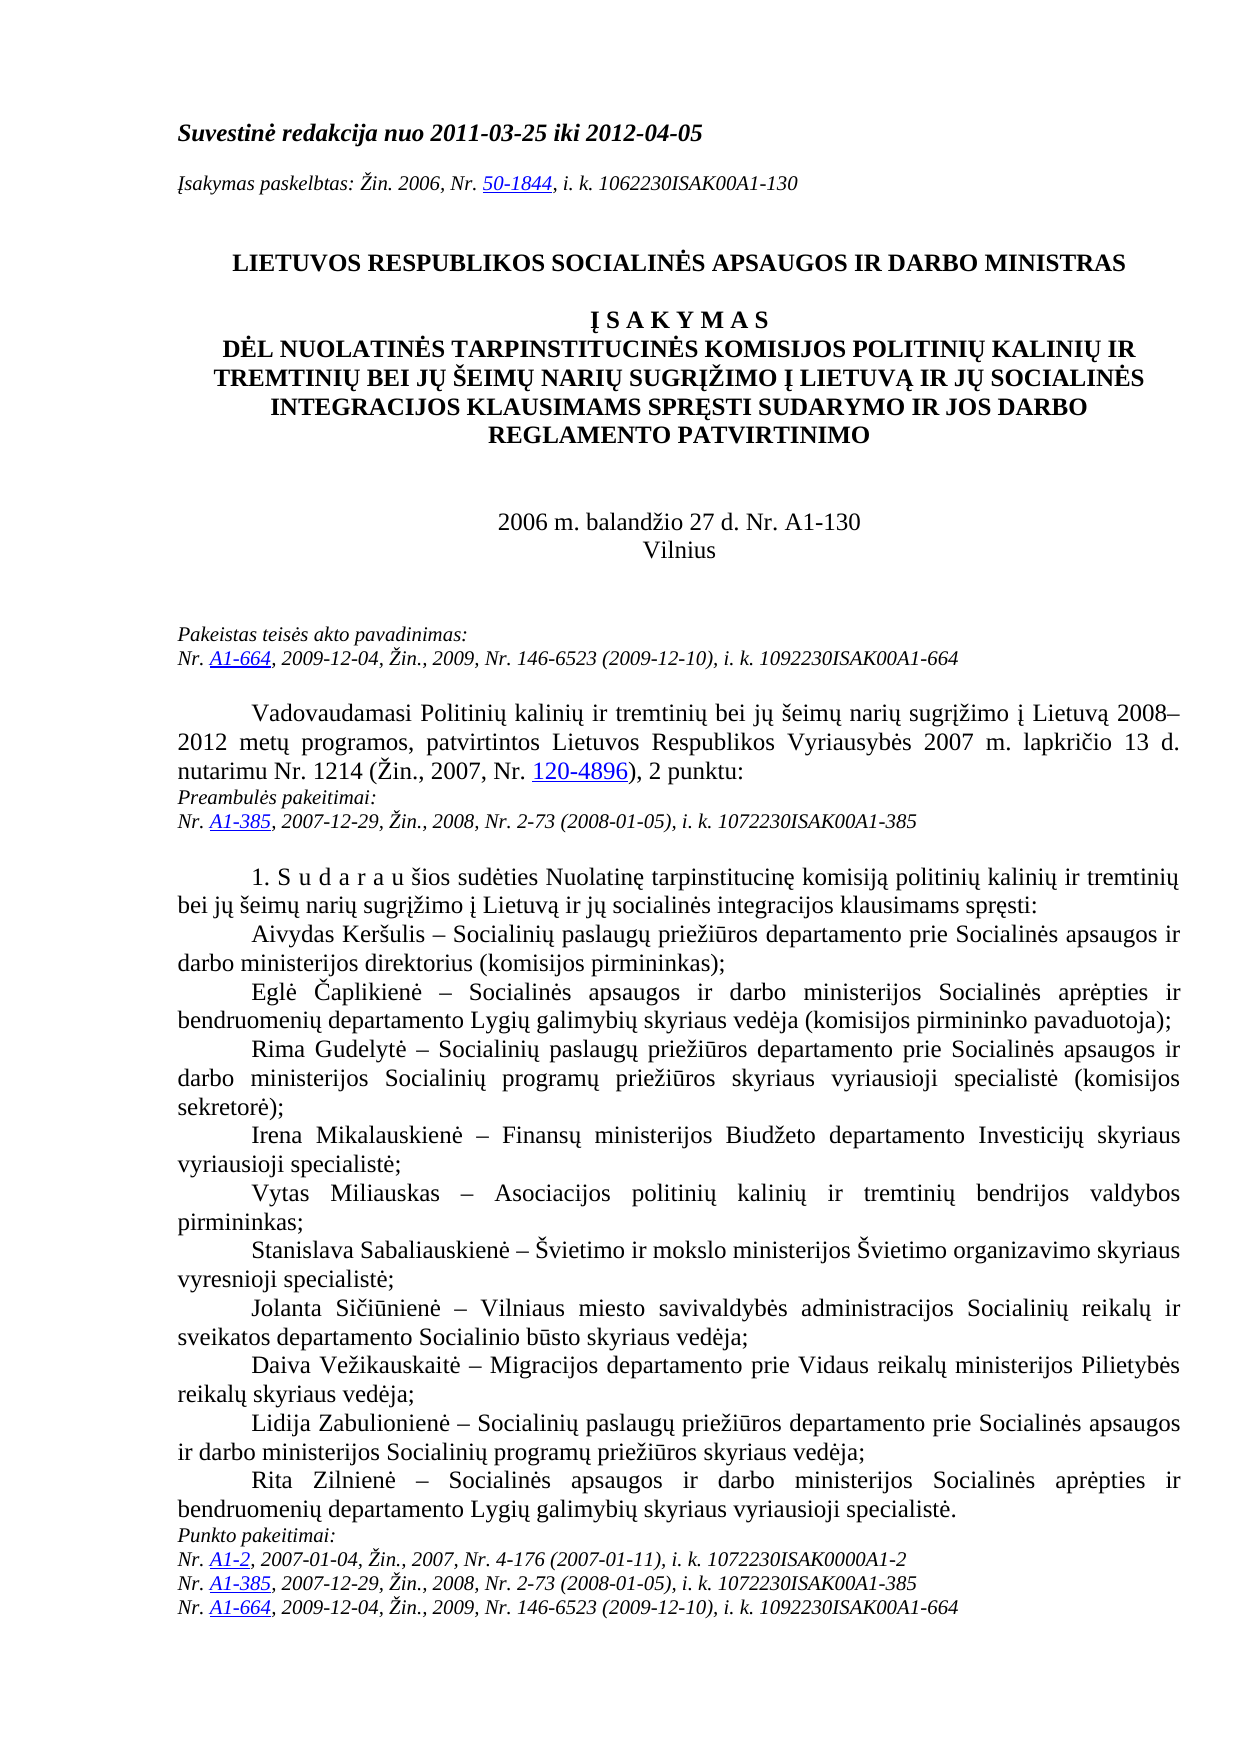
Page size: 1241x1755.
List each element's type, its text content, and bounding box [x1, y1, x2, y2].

text Daiva Vežikauskaitė – Migracijos departamento prie Vidaus reikalų ministerijos Pilietybės reikalų skyriaus vedėja; [177, 1350, 1181, 1408]
text Stanislava Sabaliauskienė – Švietimo ir mokslo ministerijos Švietimo organizavimo skyriaus vyresnioji specialistė; [177, 1235, 1181, 1293]
text DĖL NUOLATINĖS TARPINSTITUCINĖS KOMISIJOS POLITINIŲ KALINIŲ IR TREMTINIŲ BEI JŲ ŠEIMŲ NARIŲ SUGRĮŽIMO Į LIETUVĄ IR JŲ SOCIALINĖS INTEGRACIJOS KLAUSIMAMS SPRĘSTI SUDARYMO IR JOS DARBO REGLAMENTO PATVIRTINIMO [177, 334, 1181, 449]
text Pakeistas teisės akto pavadinimas: [177, 622, 1181, 646]
text Preambulės pakeitimai: [177, 785, 1181, 809]
text Rita Zilnienė – Socialinės apsaugos ir darbo ministerijos Socialinės aprėpties ir bendruomenių departamento Lygių galimybių skyriaus vyriausioji specialistė. [177, 1465, 1181, 1523]
text Aivydas Keršulis – Socialinių paslaugų priežiūros departamento prie Socialinės apsaugos ir darbo ministerijos direktorius (komisijos pirmininkas); [177, 919, 1181, 977]
text Punkto pakeitimai: [177, 1523, 1181, 1547]
text Irena Mikalauskienė – Finansų ministerijos Biudžeto departamento Investicijų skyriaus vyriausioji specialistė; [177, 1120, 1181, 1178]
text 2006 m. balandžio 27 d. Nr. A1-130 [177, 507, 1181, 535]
text Įsakymas paskelbtas: Žin. 2006, Nr. 50-1844, i. k. 1062230ISAK00A1-130 [177, 171, 1181, 195]
text Rima Gudelytė – Socialinių paslaugų priežiūros departamento prie Socialinės apsaugos ir darbo ministerijos Socialinių programų priežiūros skyriaus vyriausioji specialistė (komisijos sekretorė); [177, 1034, 1181, 1120]
text Jolanta Sičiūnienė – Vilniaus miesto savivaldybės administracijos Socialinių reikalų ir sveikatos departamento Socialinio būsto skyriaus vedėja; [177, 1293, 1181, 1350]
text Vadovaudamasi Politinių kalinių ir tremtinių bei jų šeimų narių sugrįžimo į Lietuvą 2008–2012 metų programos, patvirtintos Lietuvos Respublikos Vyriausybės 2007 m. lapkričio 13 d. nutarimu Nr. 1214 (Žin., 2007, Nr. 120-4896), 2 punktu: [177, 698, 1181, 785]
text Į S A K Y M A S [177, 305, 1181, 334]
text Nr. A1-385, 2007-12-29, Žin., 2008, Nr. 2-73 (2008-01-05), i. k. 1072230ISAK00A1-385 [177, 1571, 1181, 1595]
text Nr. A1-2, 2007-01-04, Žin., 2007, Nr. 4-176 (2007-01-11), i. k. 1072230ISAK0000A1-2 [177, 1547, 1181, 1571]
text Nr. A1-664, 2009-12-04, Žin., 2009, Nr. 146-6523 (2009-12-10), i. k. 1092230ISAK00A1-664 [177, 1595, 1181, 1619]
text Vilnius [177, 535, 1181, 564]
text LIETUVOS RESPUBLIKOS SOCIALINĖS APSAUGOS IR DARBO MINISTRAS [177, 248, 1181, 277]
text Nr. A1-385, 2007-12-29, Žin., 2008, Nr. 2-73 (2008-01-05), i. k. 1072230ISAK00A1-385 [177, 809, 1181, 833]
text Vytas Miliauskas – Asociacijos politinių kalinių ir tremtinių bendrijos valdybos pirmininkas; [177, 1178, 1181, 1235]
text 1. S u d a r a u šios sudėties Nuolatinę tarpinstitucinę komisiją politinių kalinių ir tremtinių bei jų šeimų narių sugrįžimo į Lietuvą ir jų socialinės integracijos klausimams spręsti: [177, 862, 1181, 919]
text Lidija Zabulionienė – Socialinių paslaugų priežiūros departamento prie Socialinės apsaugos ir darbo ministerijos Socialinių programų priežiūros skyriaus vedėja; [177, 1408, 1181, 1465]
text Eglė Čaplikienė – Socialinės apsaugos ir darbo ministerijos Socialinės aprėpties ir bendruomenių departamento Lygių galimybių skyriaus vedėja (komisijos pirmininko pavaduotoja); [177, 977, 1181, 1034]
text Suvestinė redakcija nuo 2011-03-25 iki 2012-04-05 [177, 118, 1181, 147]
text Nr. A1-664, 2009-12-04, Žin., 2009, Nr. 146-6523 (2009-12-10), i. k. 1092230ISAK00A1-664 [177, 646, 1181, 670]
